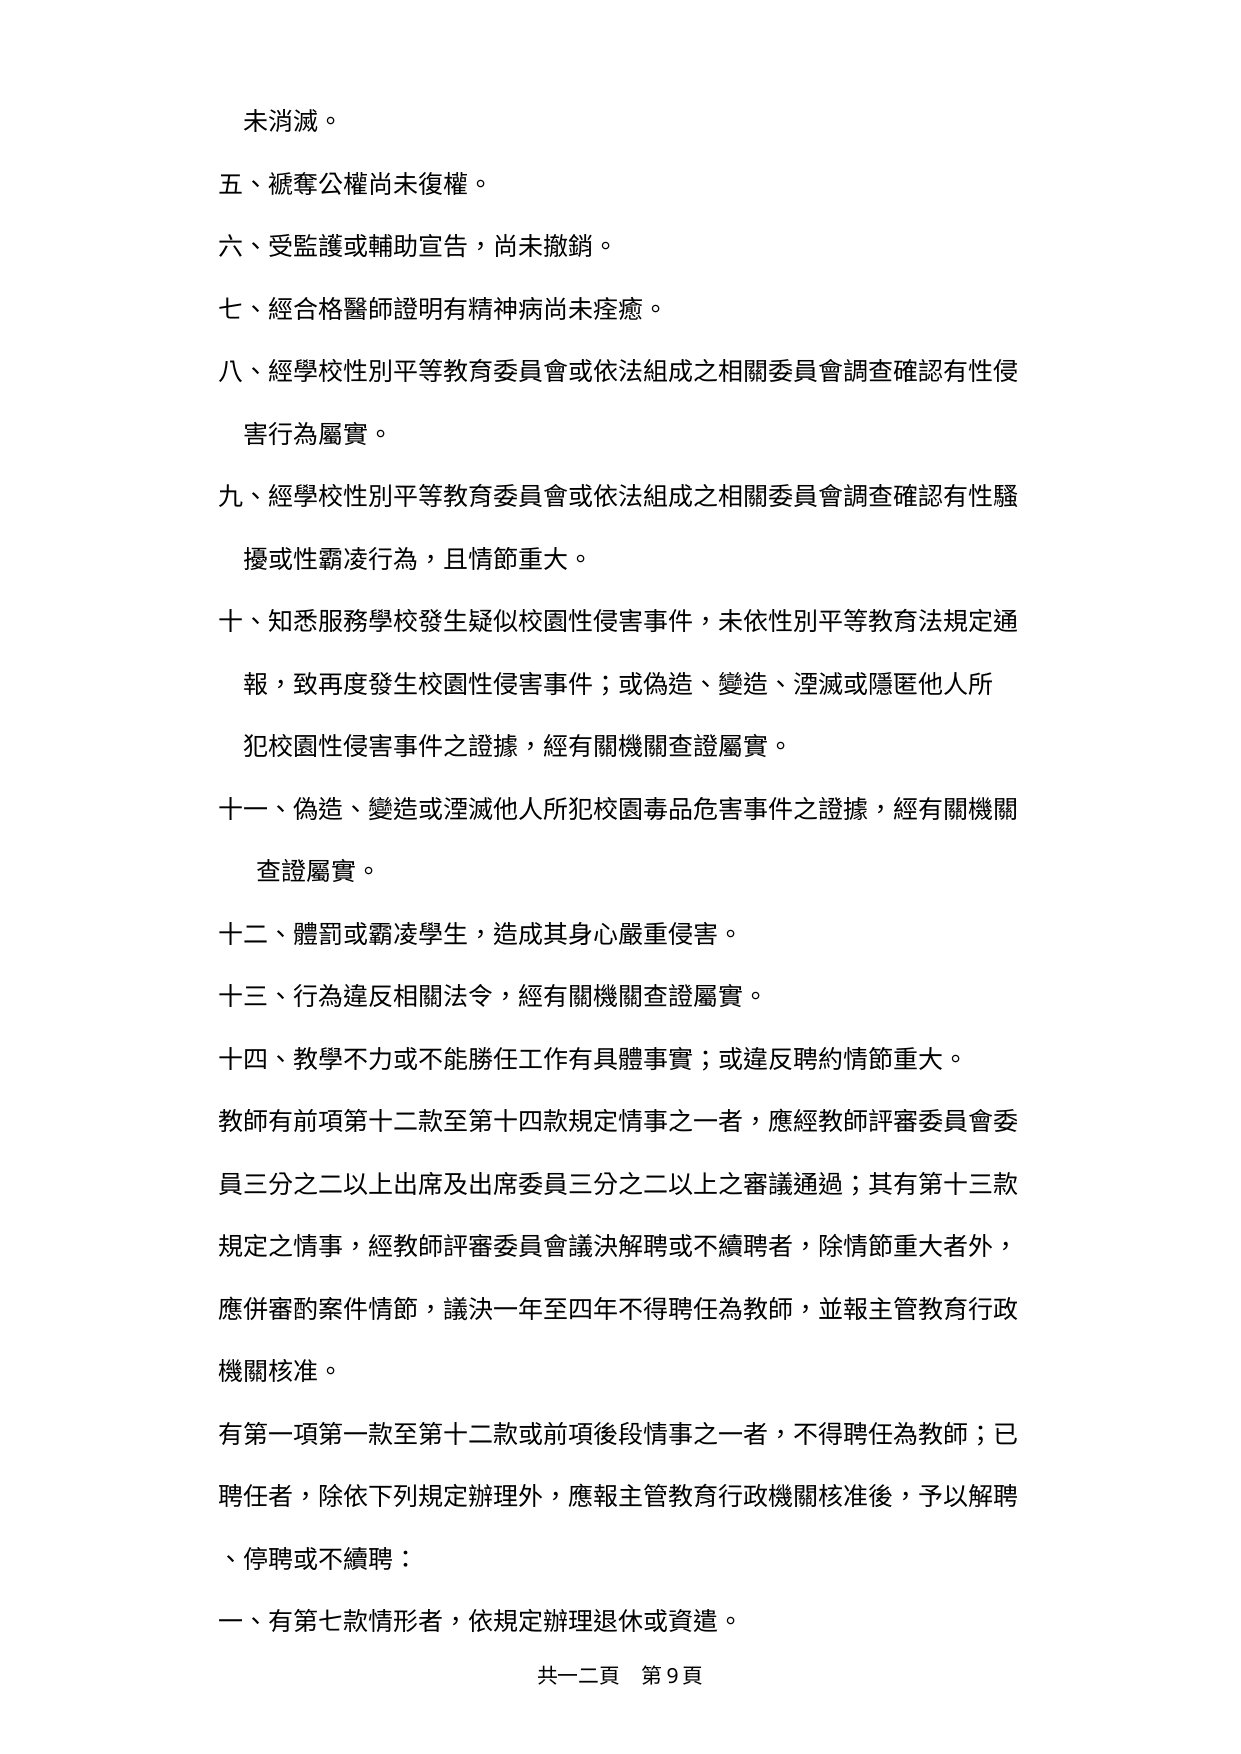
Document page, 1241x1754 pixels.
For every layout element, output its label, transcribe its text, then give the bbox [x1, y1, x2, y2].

text 一、有第七款情形者，依規定辦理退休或資遣。 [106, 1578, 1134, 1641]
text 十四、教學不力或不能勝任工作有具體事實；或違反聘約情節重大。 [106, 1016, 1134, 1078]
text 六、受監護或輔助宣告，尚未撤銷。 [106, 203, 1134, 266]
text 、停聘或不續聘： [106, 1516, 1134, 1578]
text 十一、偽造、變造或湮滅他人所犯校園毒品危害事件之證據，經有關機關 [106, 766, 1134, 828]
text 報，致再度發生校園性侵害事件；或偽造、變造、湮滅或隱匿他人所 [106, 641, 1134, 703]
text 擾或性霸凌行為，且情節重大。 [106, 516, 1134, 578]
text 五、褫奪公權尚未復權。 [106, 141, 1134, 203]
text 查證屬實。 [106, 828, 1134, 891]
text 害行為屬實。 [106, 391, 1134, 453]
text 十二、體罰或霸凌學生，造成其身心嚴重侵害。 [106, 891, 1134, 953]
text 未消滅。 [106, 78, 1134, 141]
text 機關核准。 [106, 1328, 1134, 1391]
text 有第一項第一款至第十二款或前項後段情事之一者，不得聘任為教師；已 [106, 1391, 1134, 1453]
text 應併審酌案件情節，議決一年至四年不得聘任為教師，並報主管教育行政 [106, 1266, 1134, 1328]
text 規定之情事，經教師評審委員會議決解聘或不續聘者，除情節重大者外， [106, 1203, 1134, 1266]
text 七、經合格醫師證明有精神病尚未痊癒。 [106, 266, 1134, 328]
text 犯校園性侵害事件之證據，經有關機關查證屬實。 [106, 703, 1134, 766]
text 聘任者，除依下列規定辦理外，應報主管教育行政機關核准後，予以解聘 [106, 1453, 1134, 1516]
text 十、知悉服務學校發生疑似校園性侵害事件，未依性別平等教育法規定通 [106, 578, 1134, 641]
text 教師有前項第十二款至第十四款規定情事之一者，應經教師評審委員會委 [106, 1078, 1134, 1141]
text 八、經學校性別平等教育委員會或依法組成之相關委員會調查確認有性侵 [106, 328, 1134, 391]
text 九、經學校性別平等教育委員會或依法組成之相關委員會調查確認有性騷 [106, 453, 1134, 516]
text 十三、行為違反相關法令，經有關機關查證屬實。 [106, 953, 1134, 1016]
text 員三分之二以上出席及出席委員三分之二以上之審議通過；其有第十三款 [106, 1141, 1134, 1203]
